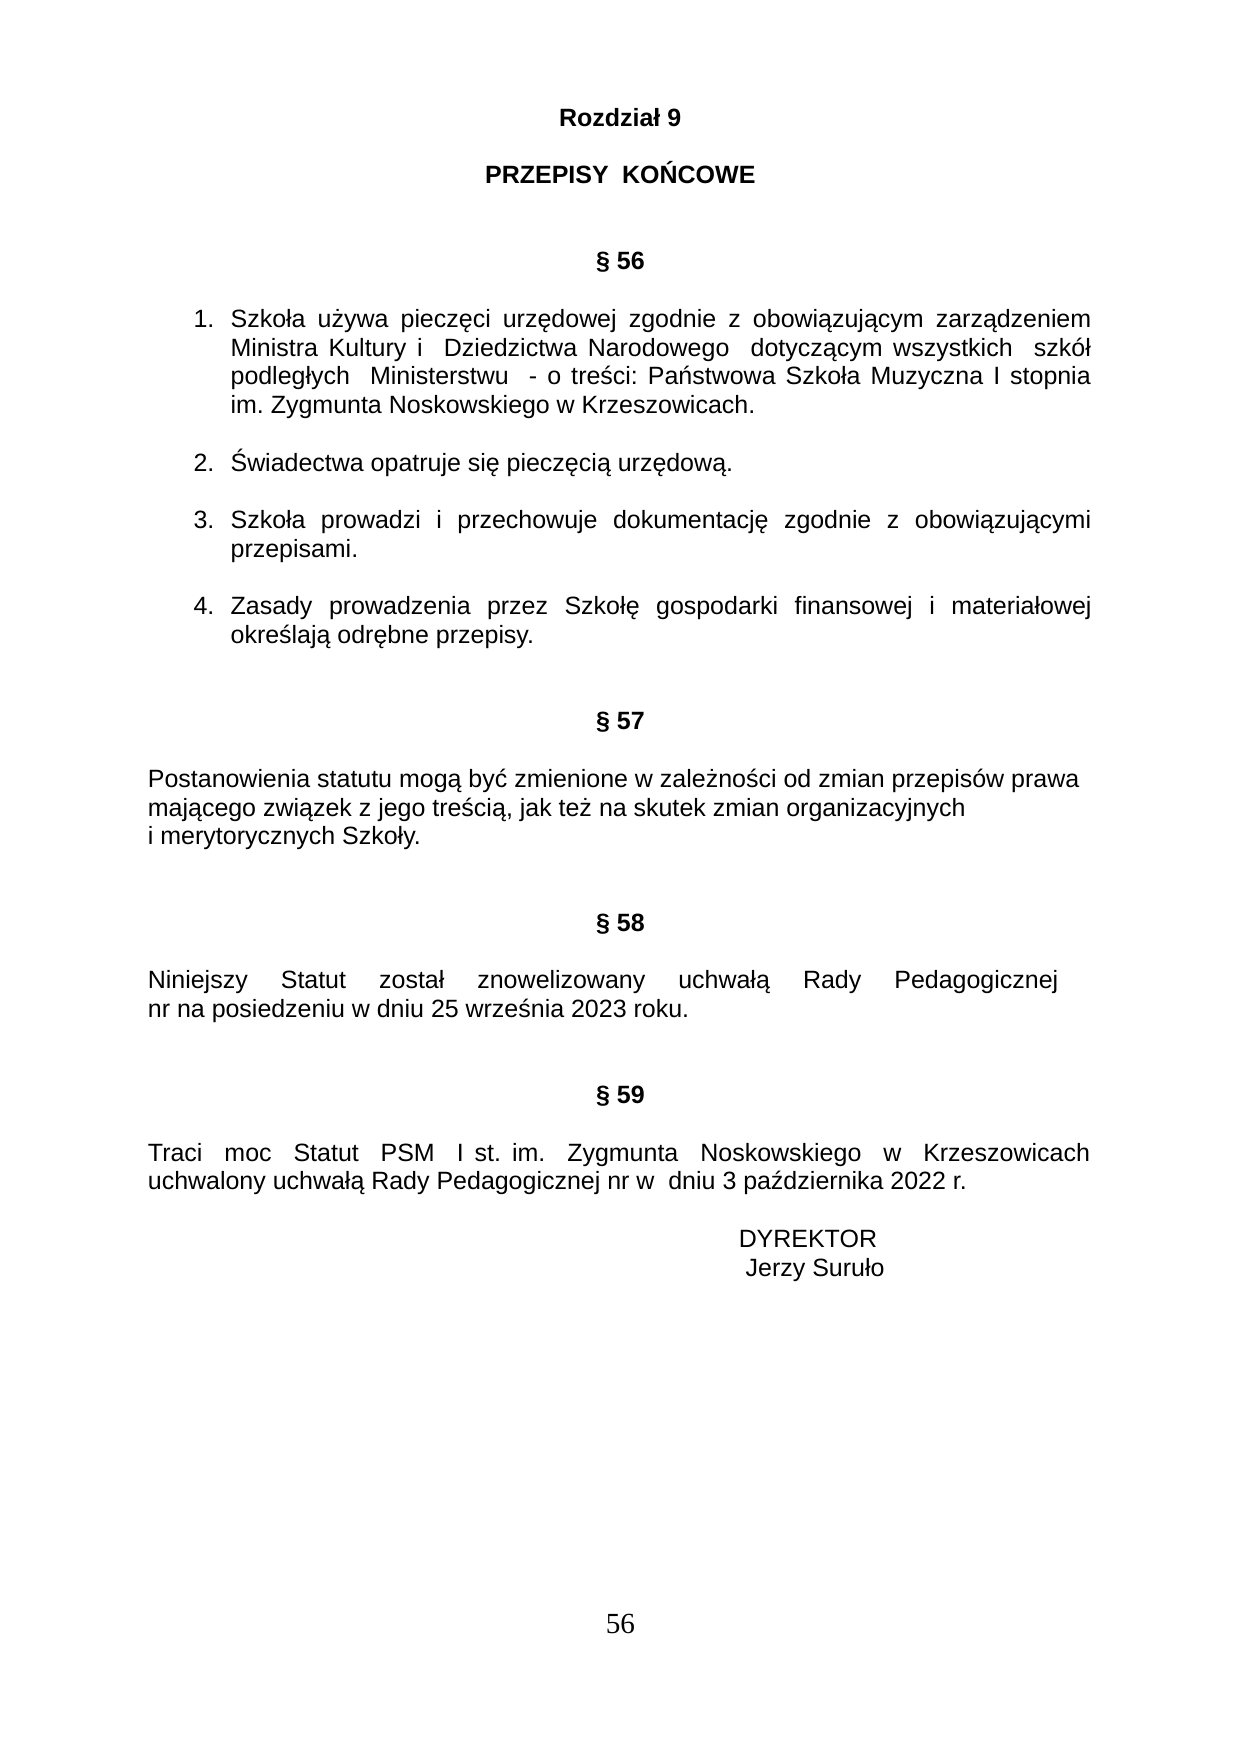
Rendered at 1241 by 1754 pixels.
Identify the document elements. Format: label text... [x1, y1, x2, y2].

text Rozdział 9 [148, 102, 1092, 131]
text Niniejszy Statut został znowelizowany uchwałą Rady Pedagogicznej nr na posiedzeniu w dniu 25 września 2023 roku. [148, 965, 1092, 1022]
list Zasady prowadzenia przez Szkołę gospodarki finansowej i materiałowej określają odrębne przepisy. [193, 591, 1092, 649]
text DYREKTOR [148, 1224, 1092, 1252]
text § 56 [148, 246, 1092, 275]
text § 57 [148, 706, 1092, 735]
list Świadectwa opatruje się pieczęcią urzędową. [193, 447, 1092, 476]
list Szkoła prowadzi i przechowuje dokumentację zgodnie z obowiązującymi przepisami. [193, 505, 1092, 562]
text Postanowienia statutu mogą być zmienione w zależności od zmian przepisów prawa mającego związek z jego treścią, jak też na skutek zmian organizacyjnych i merytorycznych Szkoły. [148, 764, 1092, 850]
text Jerzy Suruło [148, 1252, 1092, 1281]
text § 59 [148, 1080, 1092, 1109]
text Traci moc Statut PSM I st. im. Zygmunta Noskowskiego w Krzeszowicach uchwalony uchwałą Rady Pedagogicznej nr w dniu 3 października 2022 r. [148, 1137, 1092, 1195]
text § 58 [148, 907, 1092, 936]
list Szkoła używa pieczęci urzędowej zgodnie z obowiązującym zarządzeniem Ministra Kultury i Dziedzictwa Narodowego dotyczącym wszystkich szkół podległych Ministerstwu - o treści: Państwowa Szkoła Muzyczna I stopnia im. Zygmunta Noskowskiego w Krzeszowicach. [193, 304, 1092, 419]
text PRZEPISY KOŃCOWE [148, 160, 1092, 189]
